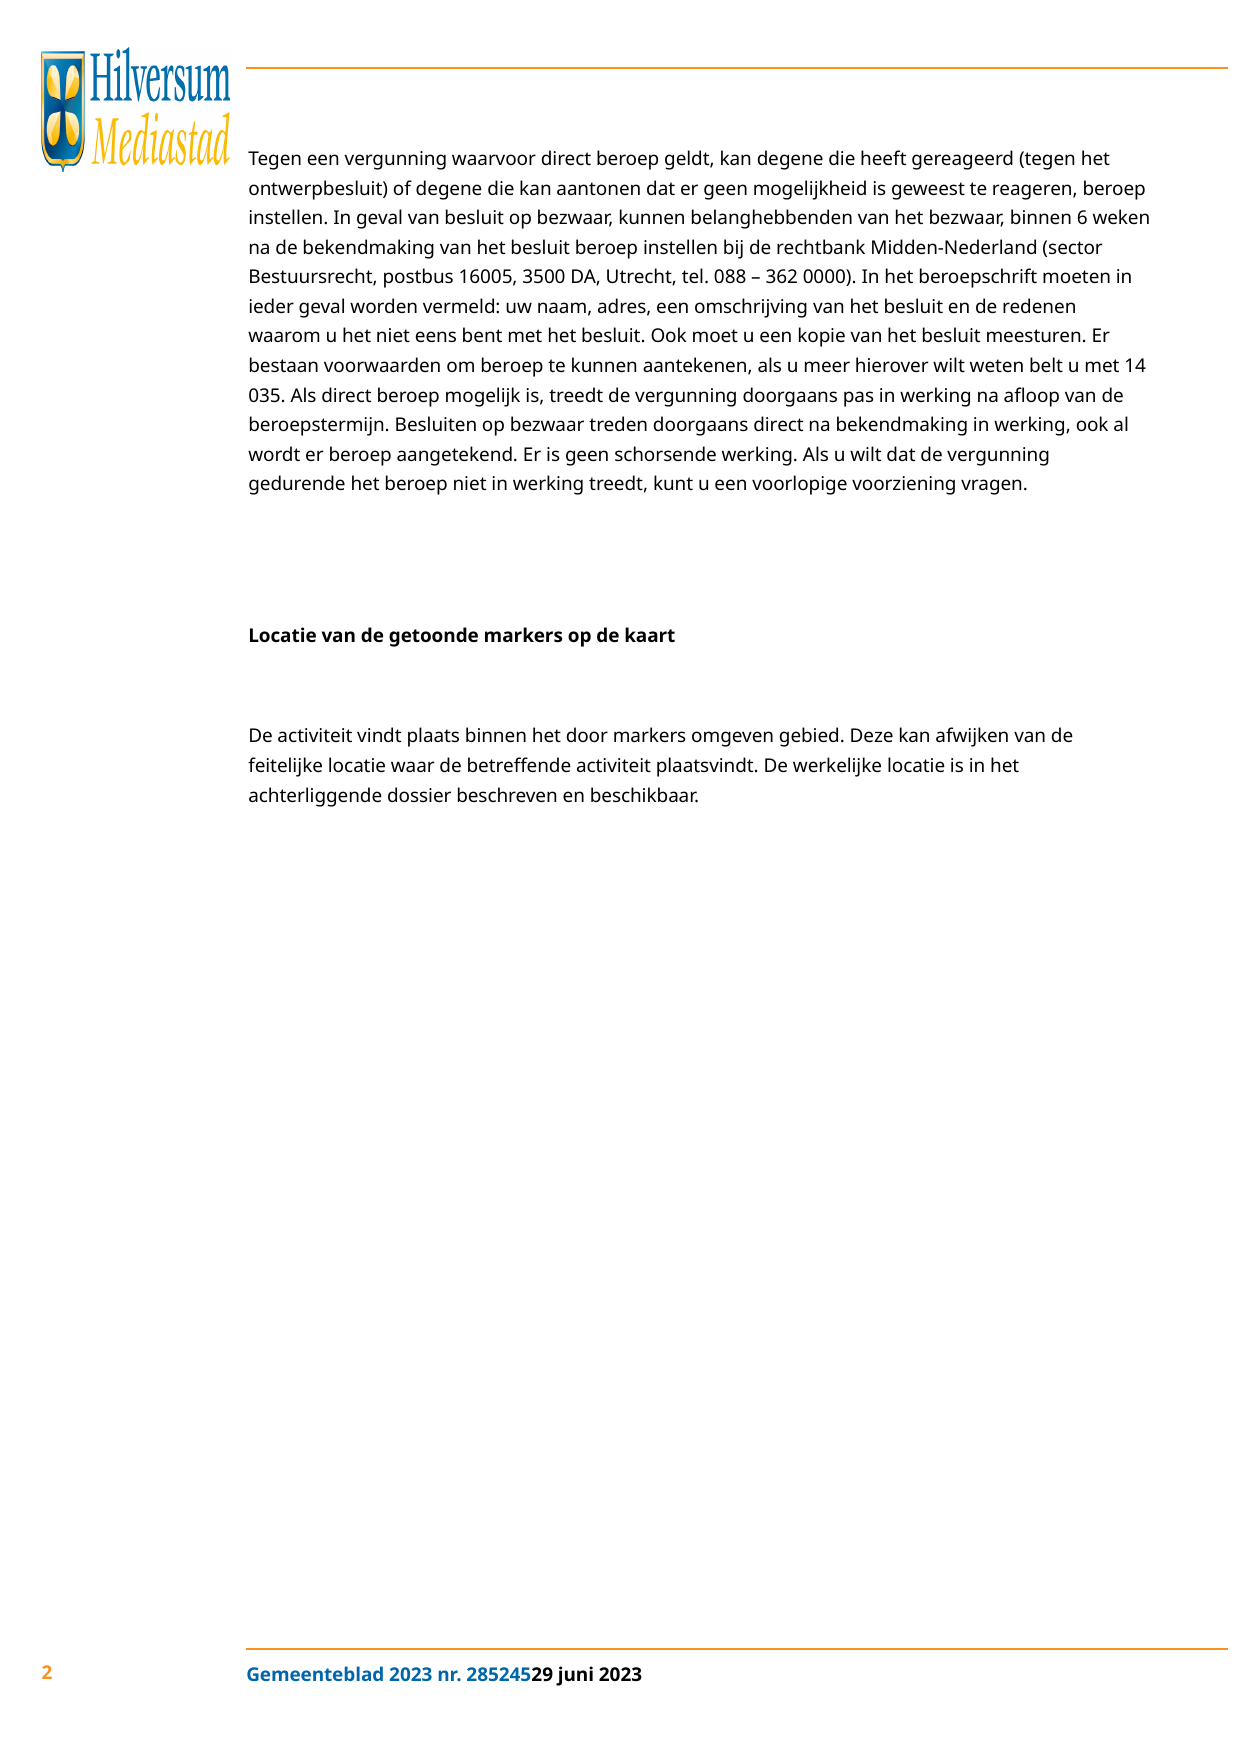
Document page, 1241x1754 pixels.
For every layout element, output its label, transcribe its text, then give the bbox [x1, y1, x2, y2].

picture [41, 47, 231, 172]
text De activiteit vindt plaats binnen het door markers omgeven gebied. Deze kan afwijken van de feitelijke locatie waar de betreffende activiteit plaatsvindt. De werkelijke locatie is in het achterliggende dossier beschreven en beschikbaar. [248, 723, 1152, 808]
text Tegen een vergunning waarvoor direct beroep geldt, kan degene die heeft gereageerd (tegen het ontwerpbesluit) of degene die kan aantonen dat er geen mogelijkheid is geweest te reageren, beroep instellen. In geval van besluit op bezwaar, kunnen belanghebbenden van het bezwaar, binnen 6 weken na de bekendmaking van het besluit beroep instellen bij de rechtbank Midden-Nederland (sector Bestuursrecht, postbus 16005, 3500 DA, Utrecht, tel. 088 – 362 0000). In het beroepschrift moeten in ieder geval worden vermeld: uw naam, adres, een omschrijving van het besluit en de redenen waarom u het niet eens bent met het besluit. Ook moet u een kopie van het besluit meesturen. Er bestaan voorwaarden om beroep te kunnen aantekenen, als u meer hierover wilt weten belt u met 14 035. Als direct beroep mogelijk is, treedt de vergunning doorgaans pas in werking na afloop van de beroepstermijn. Besluiten op bezwaar treden doorgaans direct na bekendmaking in werking, ook al wordt er beroep aangetekend. Er is geen schorsende werking. Als u wilt dat de vergunning gedurende het beroep niet in werking treedt, kunt u een voorlopige voorziening vragen. [248, 145, 1152, 496]
text Locatie van de getoonde markers op de kaart [248, 622, 1152, 648]
